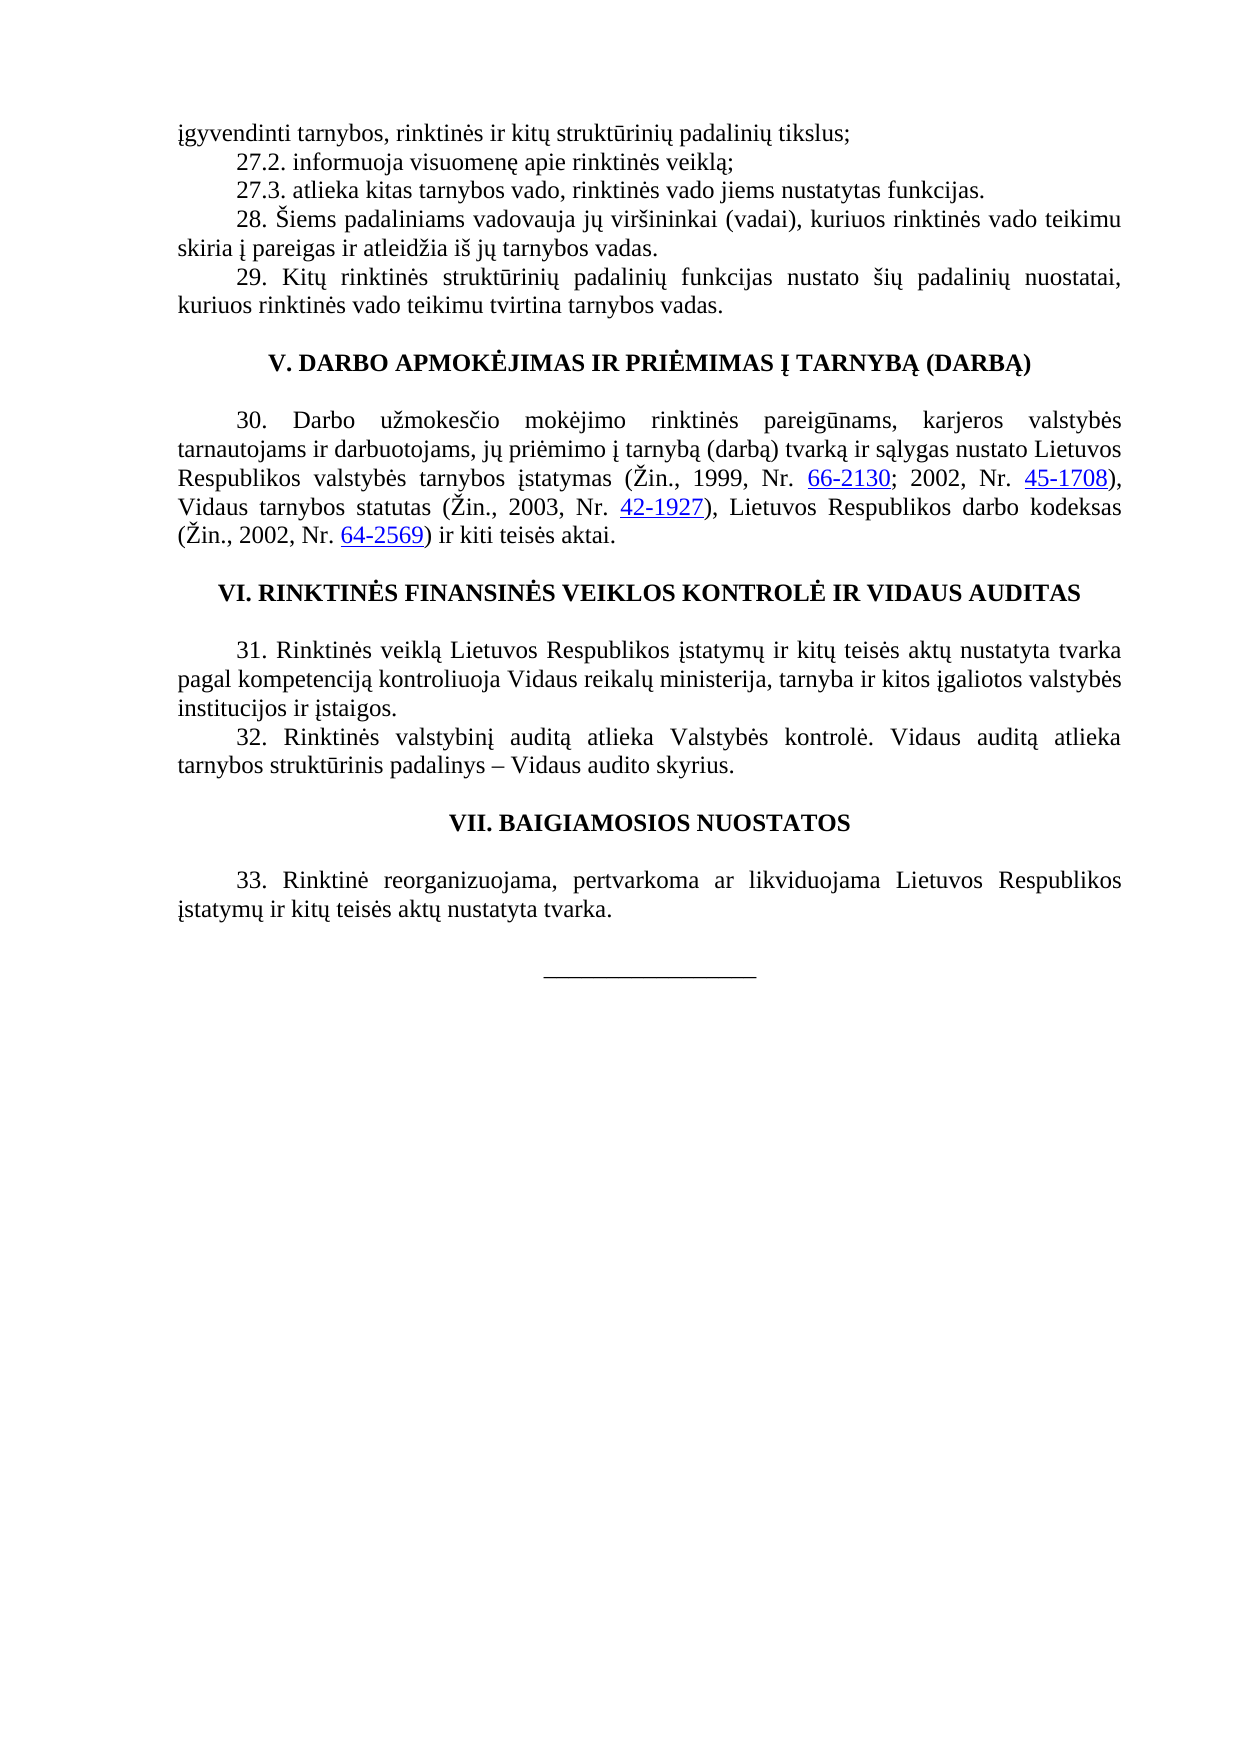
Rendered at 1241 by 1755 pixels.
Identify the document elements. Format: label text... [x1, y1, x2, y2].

text 30. Darbo užmokesčio mokėjimo rinktinės pareigūnams, karjeros valstybės tarnautojams ir darbuotojams, jų priėmimo į tarnybą (darbą) tvarką ir sąlygas nustato Lietuvos Respublikos valstybės tarnybos įstatymas (Žin., 1999, Nr. 66-2130; 2002, Nr. 45-1708), Vidaus tarnybos statutas (Žin., 2003, Nr. 42-1927), Lietuvos Respublikos darbo kodeksas (Žin., 2002, Nr. 64-2569) ir kiti teisės aktai. [177, 406, 1122, 549]
text 27.2. informuoja visuomenę apie rinktinės veiklą; [177, 147, 1122, 176]
text _________________ [177, 952, 1122, 981]
text įgyvendinti tarnybos, rinktinės ir kitų struktūrinių padalinių tikslus; [177, 118, 1122, 147]
text 29. Kitų rinktinės struktūrinių padalinių funkcijas nustato šių padalinių nuostatai, kuriuos rinktinės vado teikimu tvirtina tarnybos vadas. [177, 262, 1122, 319]
text 28. Šiems padaliniams vadovauja jų viršininkai (vadai), kuriuos rinktinės vado teikimu skiria į pareigas ir atleidžia iš jų tarnybos vadas. [177, 204, 1122, 262]
text VII. BAIGIAMOSIOS NUOSTATOS [177, 808, 1122, 837]
text 33. Rinktinė reorganizuojama, pertvarkoma ar likviduojama Lietuvos Respublikos įstatymų ir kitų teisės aktų nustatyta tvarka. [177, 866, 1122, 923]
text 31. Rinktinės veiklą Lietuvos Respublikos įstatymų ir kitų teisės aktų nustatyta tvarka pagal kompetenciją kontroliuoja Vidaus reikalų ministerija, tarnyba ir kitos įgaliotos valstybės institucijos ir įstaigos. [177, 636, 1122, 722]
text 32. Rinktinės valstybinį auditą atlieka Valstybės kontrolė. Vidaus auditą atlieka tarnybos struktūrinis padalinys – Vidaus audito skyrius. [177, 722, 1122, 779]
text 27.3. atlieka kitas tarnybos vado, rinktinės vado jiems nustatytas funkcijas. [177, 176, 1122, 204]
text VI. RINKTINĖS FINANSINĖS VEIKLOS KONTROLĖ IR VIDAUS AUDITAS [177, 578, 1122, 607]
text V. DARBO APMOKĖJIMAS IR PRIĖMIMAS Į TARNYBĄ (DARBĄ) [177, 348, 1122, 377]
